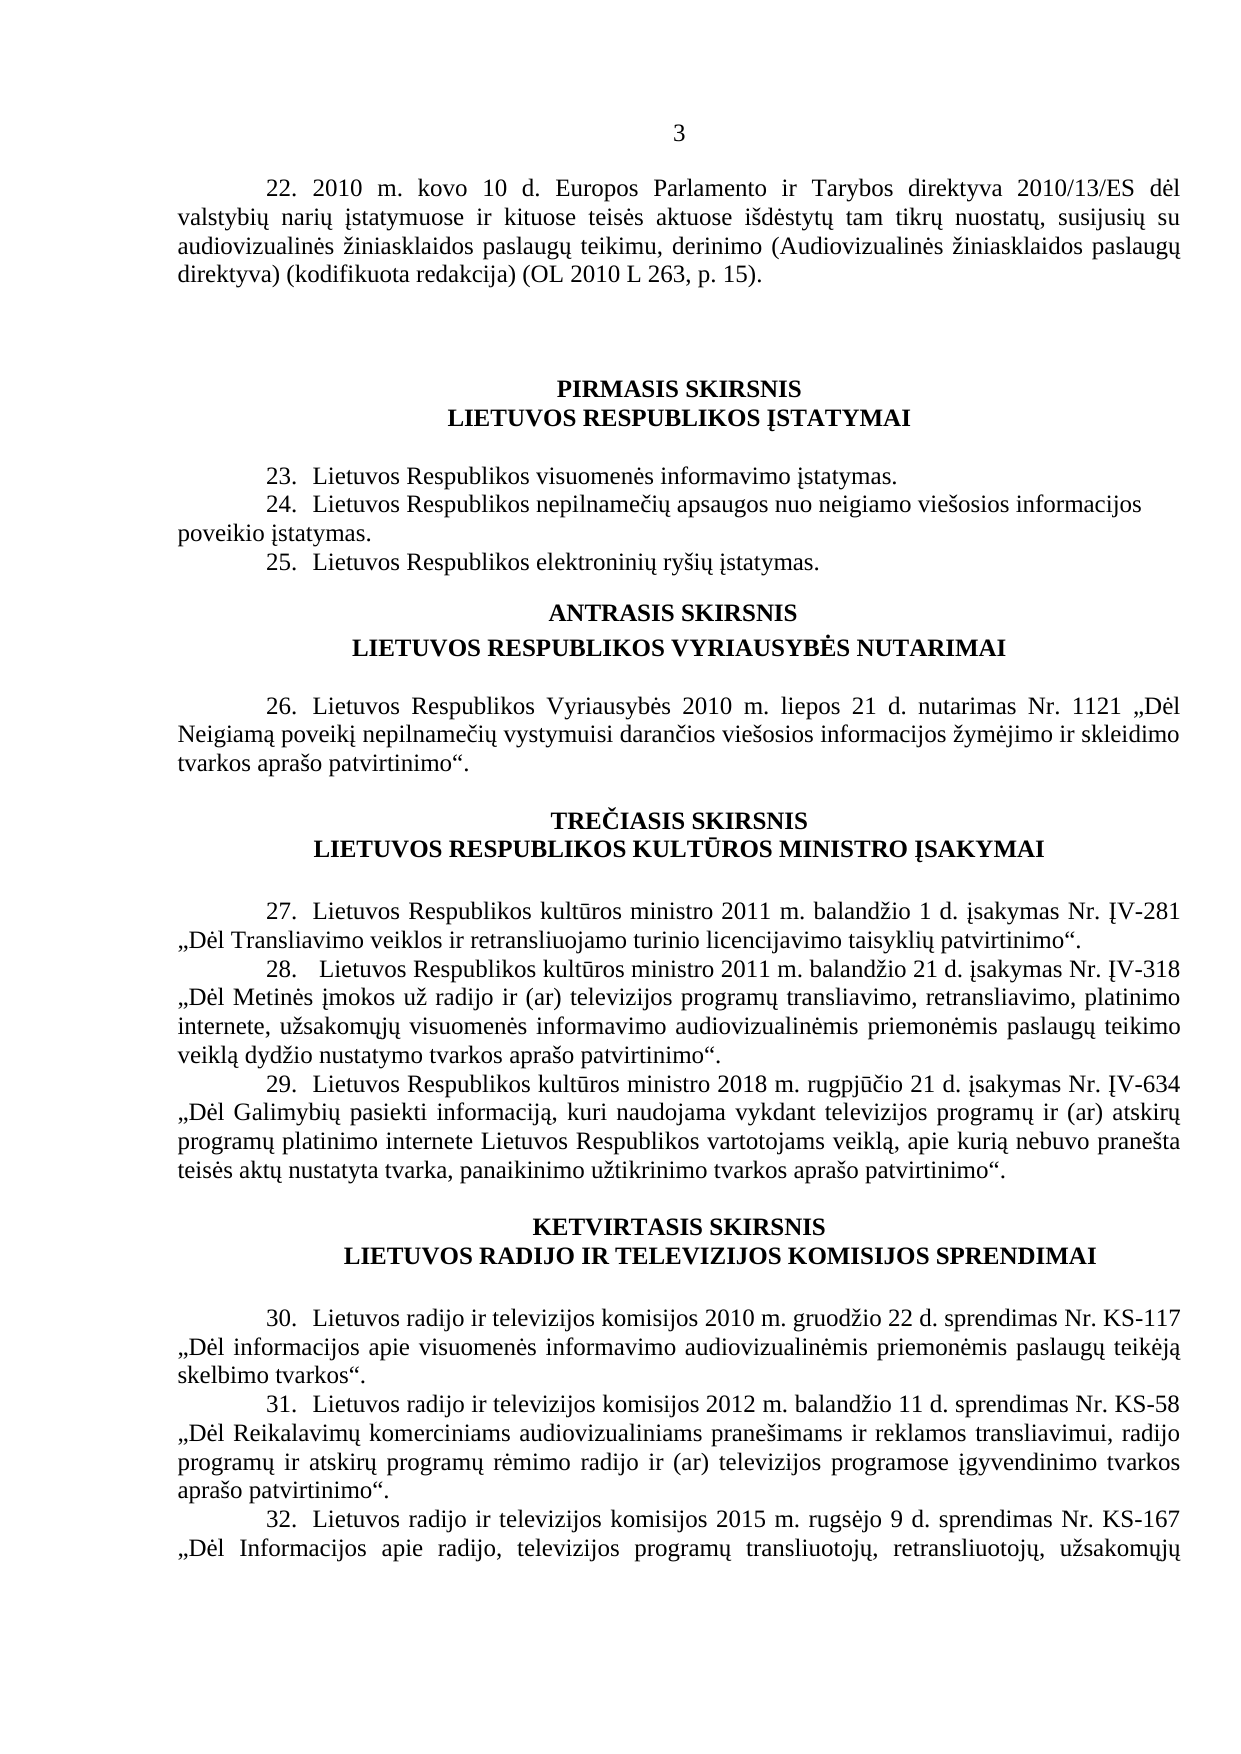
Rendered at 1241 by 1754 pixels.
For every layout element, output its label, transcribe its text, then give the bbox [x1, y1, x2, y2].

text TREČIASIS SKIRSNIS [177, 806, 1181, 834]
text 30. Lietuvos radijo ir televizijos komisijos 2010 m. gruodžio 22 d. sprendimas Nr. KS-117 „Dėl informacijos apie visuomenės informavimo audiovizualinėmis priemonėmis paslaugų teikėją skelbimo tvarkos“. [177, 1303, 1181, 1389]
text 22. 2010 m. kovo 10 d. Europos Parlamento ir Tarybos direktyva 2010/13/ES dėl valstybių narių įstatymuose ir kituose teisės aktuose išdėstytų tam tikrų nuostatų, susijusių su audiovizualinės žiniasklaidos paslaugų teikimu, derinimo (Audiovizualinės žiniasklaidos paslaugų direktyva) (kodifikuota redakcija) (OL 2010 L 263, p. 15). [177, 173, 1181, 288]
text 31. Lietuvos radijo ir televizijos komisijos 2012 m. balandžio 11 d. sprendimas Nr. KS-58 „Dėl Reikalavimų komerciniams audiovizualiniams pranešimams ir reklamos transliavimui, radijo programų ir atskirų programų rėmimo radijo ir (ar) televizijos programose įgyvendinimo tvarkos aprašo patvirtinimo“. [177, 1389, 1181, 1504]
text 29. Lietuvos Respublikos kultūros ministro 2018 m. rugpjūčio 21 d. įsakymas Nr. ĮV-634 „Dėl Galimybių pasiekti informaciją, kuri naudojama vykdant televizijos programų ir (ar) atskirų programų platinimo internete Lietuvos Respublikos vartotojams veiklą, apie kurią nebuvo pranešta teisės aktų nustatyta tvarka, panaikinimo užtikrinimo tvarkos aprašo patvirtinimo“. [177, 1069, 1181, 1184]
text PIRMASIS SKIRSNIS [177, 374, 1181, 403]
text LIETUVOS RESPUBLIKOS KULTŪROS MINISTRO ĮSAKYMAI [177, 834, 1181, 863]
text 25. Lietuvos Respublikos elektroninių ryšių įstatymas. [177, 547, 1181, 576]
text LIETUVOS RESPUBLIKOS ĮSTATYMAI [177, 403, 1181, 432]
text 32. Lietuvos radijo ir televizijos komisijos 2015 m. rugsėjo 9 d. sprendimas Nr. KS-167 „Dėl Informacijos apie radijo, televizijos programų transliuotojų, retransliuotojų, užsakomųjų [177, 1504, 1181, 1562]
text 26. Lietuvos Respublikos Vyriausybės 2010 m. liepos 21 d. nutarimas Nr. 1121 „Dėl Neigiamą poveikį nepilnamečių vystymuisi darančios viešosios informacijos žymėjimo ir skleidimo tvarkos aprašo patvirtinimo“. [177, 691, 1181, 777]
text 23. Lietuvos Respublikos visuomenės informavimo įstatymas. [177, 461, 1181, 489]
text LIETUVOS RESPUBLIKOS VYRIAUSYBĖS NUTARIMAI [177, 633, 1181, 662]
text 27. Lietuvos Respublikos kultūros ministro 2011 m. balandžio 1 d. įsakymas Nr. ĮV-281 „Dėl Transliavimo veiklos ir retransliuojamo turinio licencijavimo taisyklių patvirtinimo“. [177, 896, 1181, 954]
text 24. Lietuvos Respublikos nepilnamečių apsaugos nuo neigiamo viešosios informacijos poveikio įstatymas. [177, 489, 1181, 547]
text 28. Lietuvos Respublikos kultūros ministro 2011 m. balandžio 21 d. įsakymas Nr. ĮV-318 „Dėl Metinės įmokos už radijo ir (ar) televizijos programų transliavimo, retransliavimo, platinimo internete, užsakomųjų visuomenės informavimo audiovizualinėmis priemonėmis paslaugų teikimo veiklą dydžio nustatymo tvarkos aprašo patvirtinimo“. [177, 954, 1181, 1069]
text LIETUVOS RADIJO IR TELEVIZIJOS KOMISIJOS SPRENDIMAI [177, 1241, 1181, 1270]
text ANTRASIS SKIRSNIS [177, 576, 1181, 633]
text KETVIRTASIS SKIRSNIS [177, 1212, 1181, 1241]
